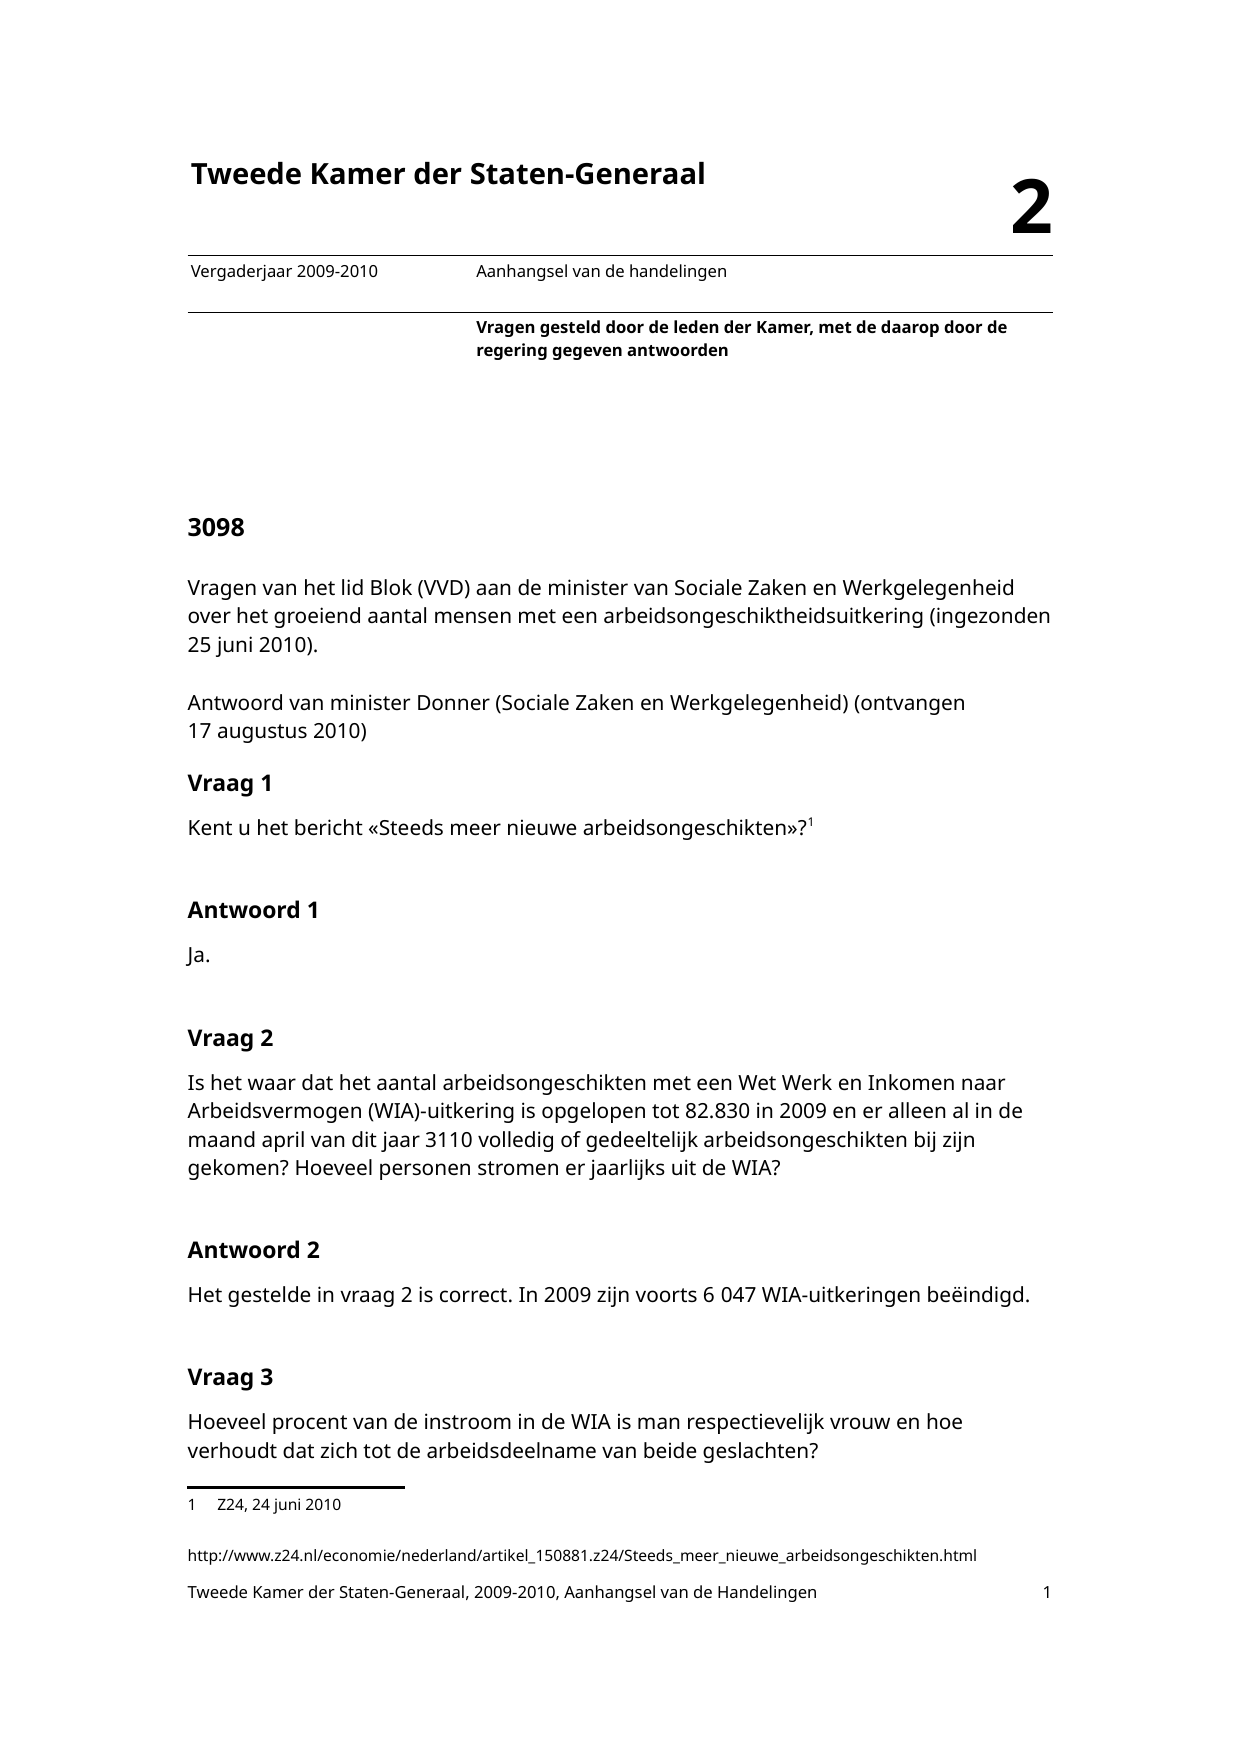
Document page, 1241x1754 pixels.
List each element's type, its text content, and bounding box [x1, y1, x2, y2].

text Is het waar dat het aantal arbeidsongeschikten met een Wet Werk en Inkomen naar Arbeidsvermogen (WIA)-uitkering is opgelopen tot 82.830 in 2009 en er alleen al in de maand april van dit jaar 3110 volledig of gedeeltelijk arbeidsongeschikten bij zijn gekomen? Hoeveel personen stromen er jaarlijks uit de WIA? [187, 1068, 1053, 1182]
table_cell Vragen gesteld door de leden der Kamer, met de daarop door de regering gegeven antwoorden [473, 313, 1053, 361]
subtitle Vraag 2 [187, 1022, 1053, 1053]
table_header Tweede Kamer der Staten-Generaal [188, 150, 879, 255]
table_cell [188, 313, 473, 361]
table_cell Vergaderjaar 2009-2010 [188, 256, 473, 312]
text Het gestelde in vraag 2 is correct. In 2009 zijn voorts 6 047 WIA-uitkeringen beëindigd. [187, 1280, 1053, 1309]
text 3098 [187, 509, 1053, 543]
text Ja. [187, 941, 1053, 969]
table_header 2 [880, 150, 1053, 255]
text Z24, 24 juni 2010 [187, 1451, 1053, 1479]
subtitle Antwoord 1 [187, 894, 1053, 926]
text Vragen van het lid Blok (VVD) aan de minister van Sociale Zaken en Werkgelegenheid over het groeiend aantal mensen met een arbeidsongeschiktheidsuitkering (ingezonden 25 juni 2010). [187, 573, 1053, 658]
subtitle Vraag 3 [187, 1361, 1053, 1392]
subtitle Vraag 1 [187, 767, 1053, 798]
subtitle Antwoord 2 [187, 1234, 1053, 1265]
table_cell Aanhangsel van de handelingen [473, 256, 1053, 312]
text Kent u het bericht «Steeds meer nieuwe arbeidsongeschikten»? [187, 813, 1053, 842]
text Antwoord van minister Donner (Sociale Zaken en Werkgelegenheid) (ontvangen 17 augustus 2010) [187, 688, 1053, 745]
text http://www.z24.nl/economie/nederland/artikel_150881.z24/Steeds_meer_nieuwe_arbeidsongeschikten.html [187, 1509, 1053, 1566]
text Hoeveel procent van de instroom in de WIA is man respectievelijk vrouw en hoe verhoudt dat zich tot de arbeidsdeelname van beide geslachten? [187, 1407, 1053, 1436]
